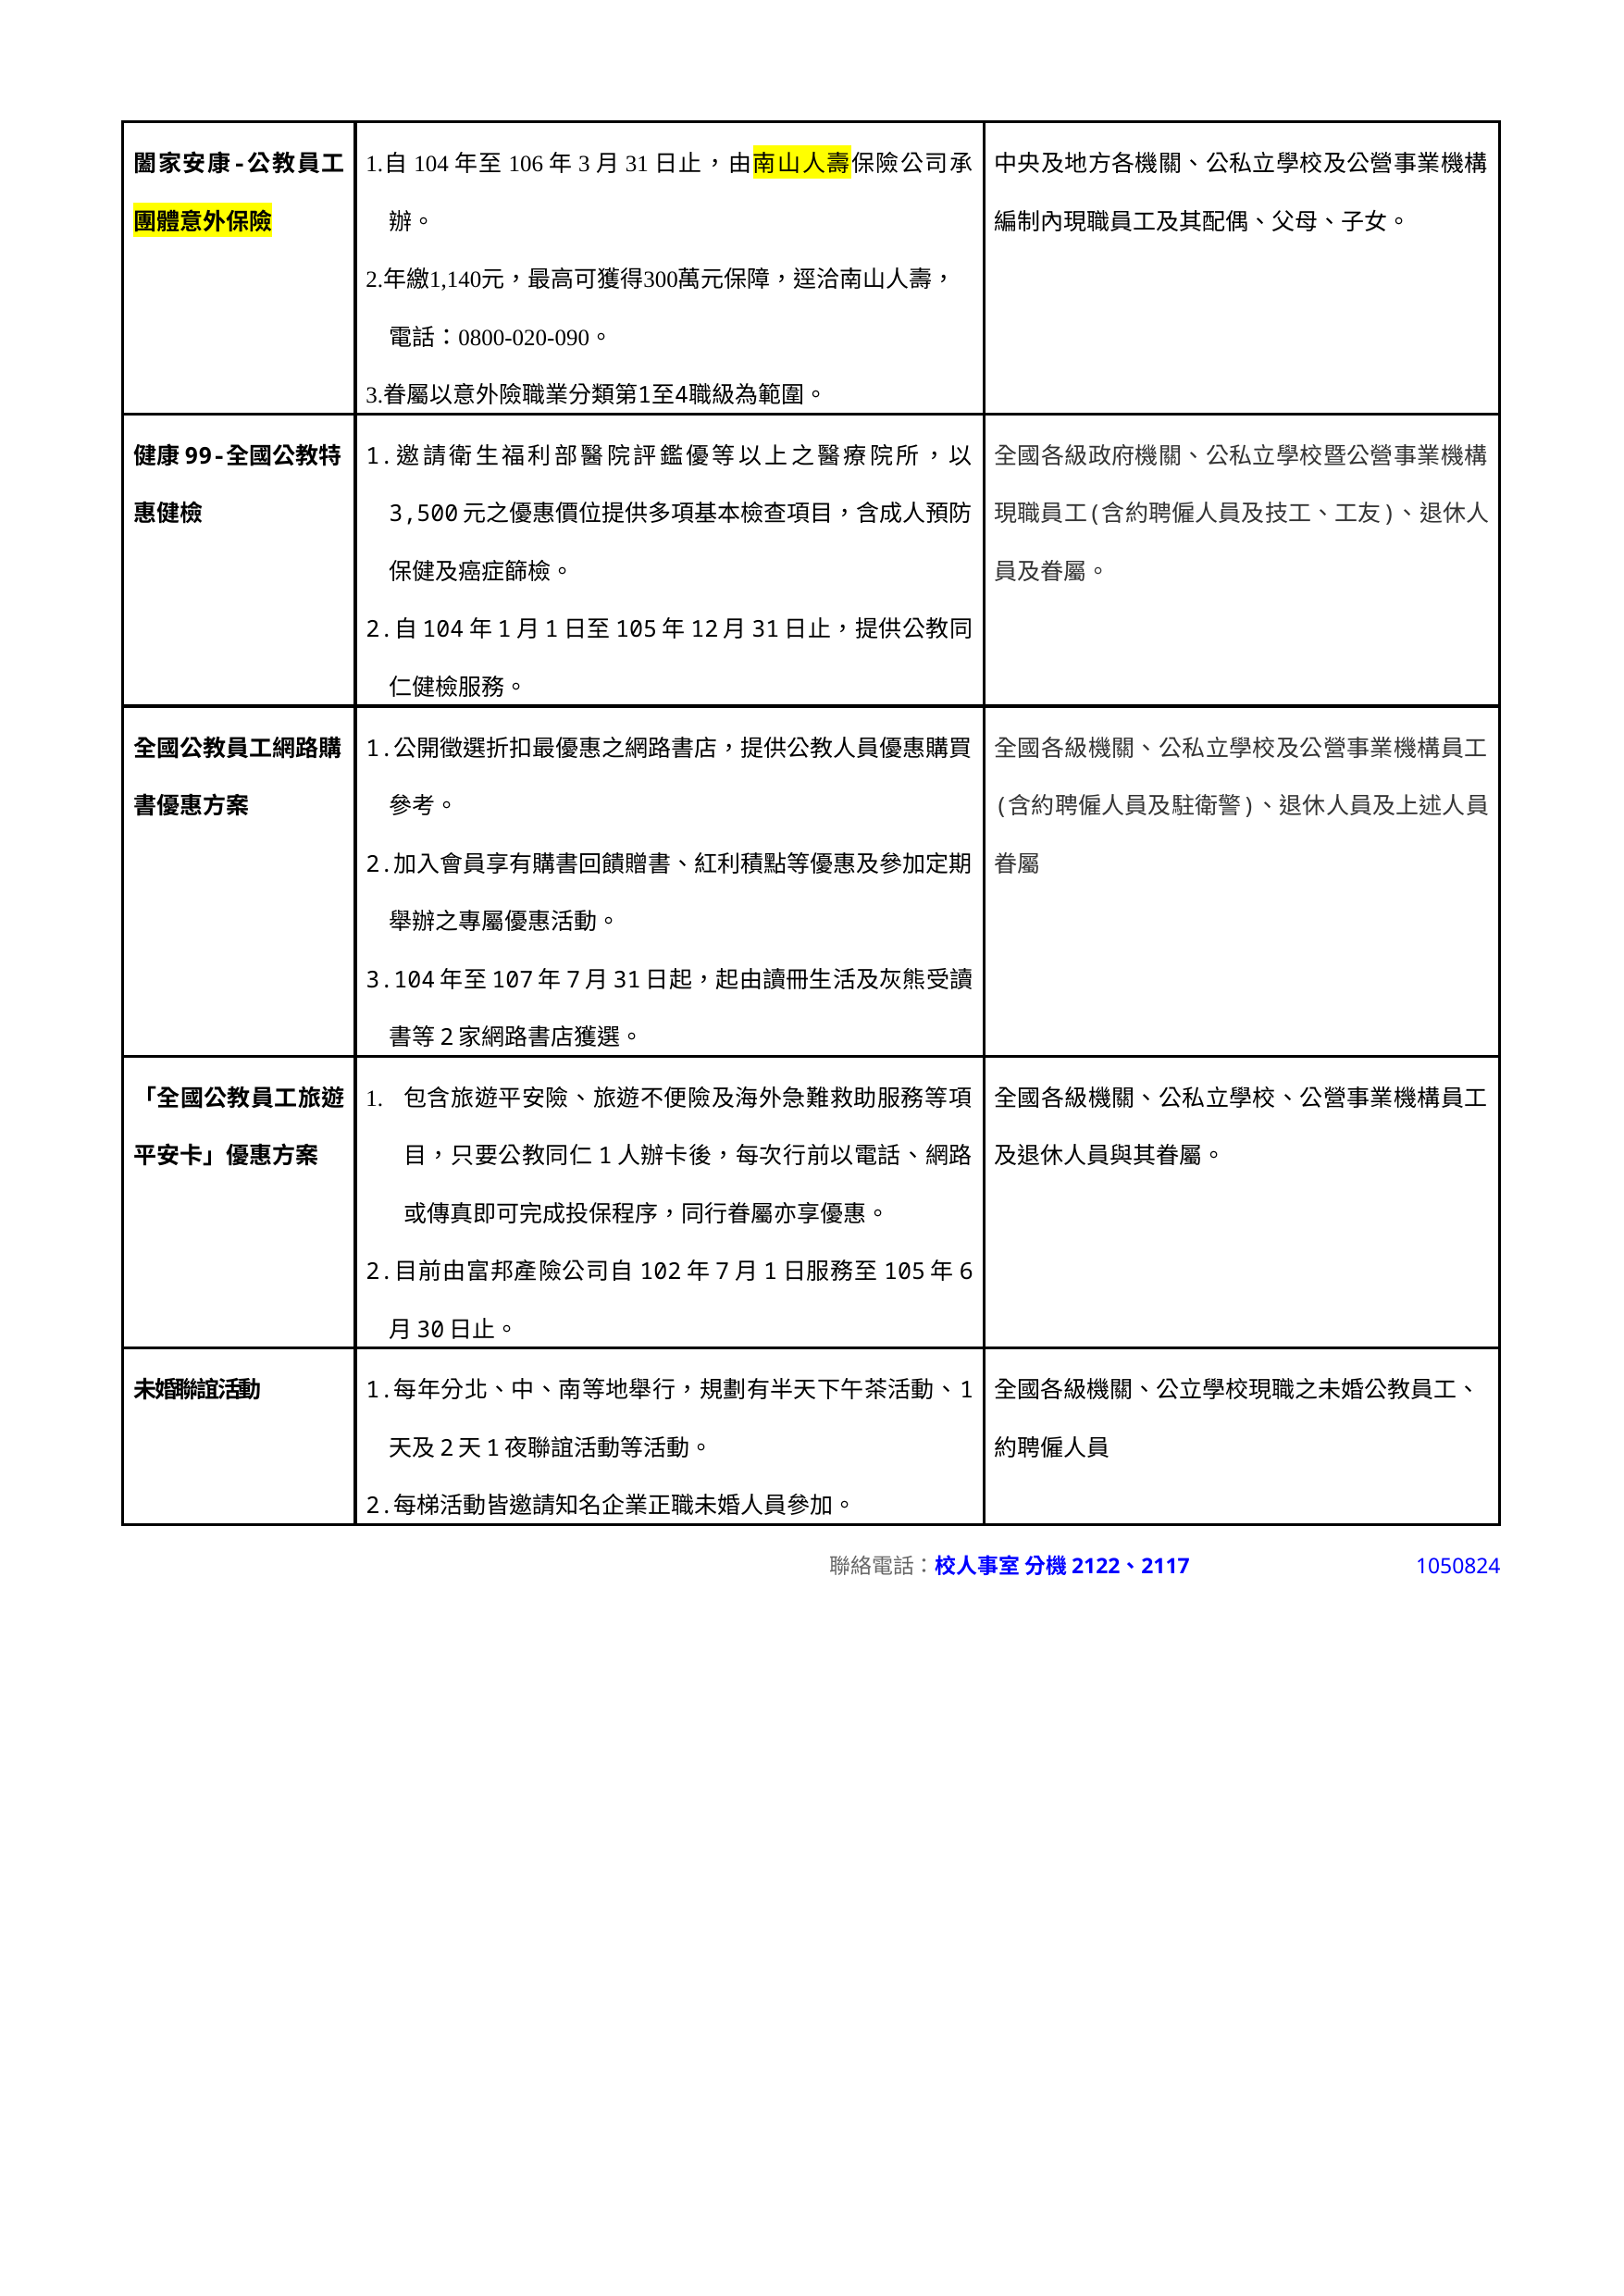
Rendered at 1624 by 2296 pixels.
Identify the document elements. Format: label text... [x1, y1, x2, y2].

table_cell 健康99-全國公教特惠健檢 [124, 416, 353, 704]
text 聯絡電話：校人事室 分機2122、2117 1050824 [123, 1526, 1500, 1583]
table_cell 1.每年分北、中、南等地舉行，規劃有半天下午茶活動、1天及2天1夜聯誼活動等活動。 2.每梯活動皆邀請知名企業正職未婚人員參加。 [357, 1349, 983, 1523]
table_cell 未婚聯誼活動 [124, 1349, 353, 1523]
table_cell 全國各級機關、公私立學校及公營事業機構員工(含約聘僱人員及駐衛警)、退休人員及上述人員眷屬 [986, 708, 1498, 1054]
table_cell 1.自104年至106年3月31日止，由南山人壽保險公司承辦。 2.年繳1,140元，最高可獲得300萬元保障，逕洽南山人壽，電話：0800-020-090。 3.眷屬以意外險職業分類第1至4職級為範圍。 [357, 123, 983, 413]
table_cell 全國各級機關、公私立學校、公營事業機構員工及退休人員與其眷屬。 [986, 1058, 1498, 1347]
table_cell 1.邀請衛生福利部醫院評鑑優等以上之醫療院所，以3,500元之優惠價位提供多項基本檢查項目，含成人預防保健及癌症篩檢。 2.自104年1月1日至105年12月31日止，提供公教同仁健檢服務。 [357, 416, 983, 704]
table_cell 全國各級政府機關、公私立學校暨公營事業機構現職員工(含約聘僱人員及技工、工友)、退休人員及眷屬。 [986, 416, 1498, 704]
table_cell 中央及地方各機關、公私立學校及公營事業機構編制內現職員工及其配偶、父母、子女。 [986, 123, 1498, 413]
table_cell 「全國公教員工旅遊平安卡」優惠方案 [124, 1058, 353, 1347]
table_cell 全國各級機關、公立學校現職之未婚公教員工、約聘僱人員 [986, 1349, 1498, 1523]
table_cell 包含旅遊平安險、旅遊不便險及海外急難救助服務等項目，只要公教同仁1人辦卡後，每次行前以電話、網路或傳真即可完成投保程序，同行眷屬亦享優惠。 2.目前由富邦產險公司自102年7月1日服務至105年6月30日止。 [357, 1058, 983, 1347]
table_cell 1.公開徵選折扣最優惠之網路書店，提供公教人員優惠購買參考。 2.加入會員享有購書回饋贈書、紅利積點等優惠及參加定期舉辦之專屬優惠活動。 3.104年至107年7月31日起，起由讀冊生活及灰熊受讀書等2家網路書店獲選。 [357, 708, 983, 1054]
table_cell 闔家安康-公教員工團體意外保險 [124, 123, 353, 413]
table_cell 全國公教員工網路購書優惠方案 [124, 708, 353, 1054]
